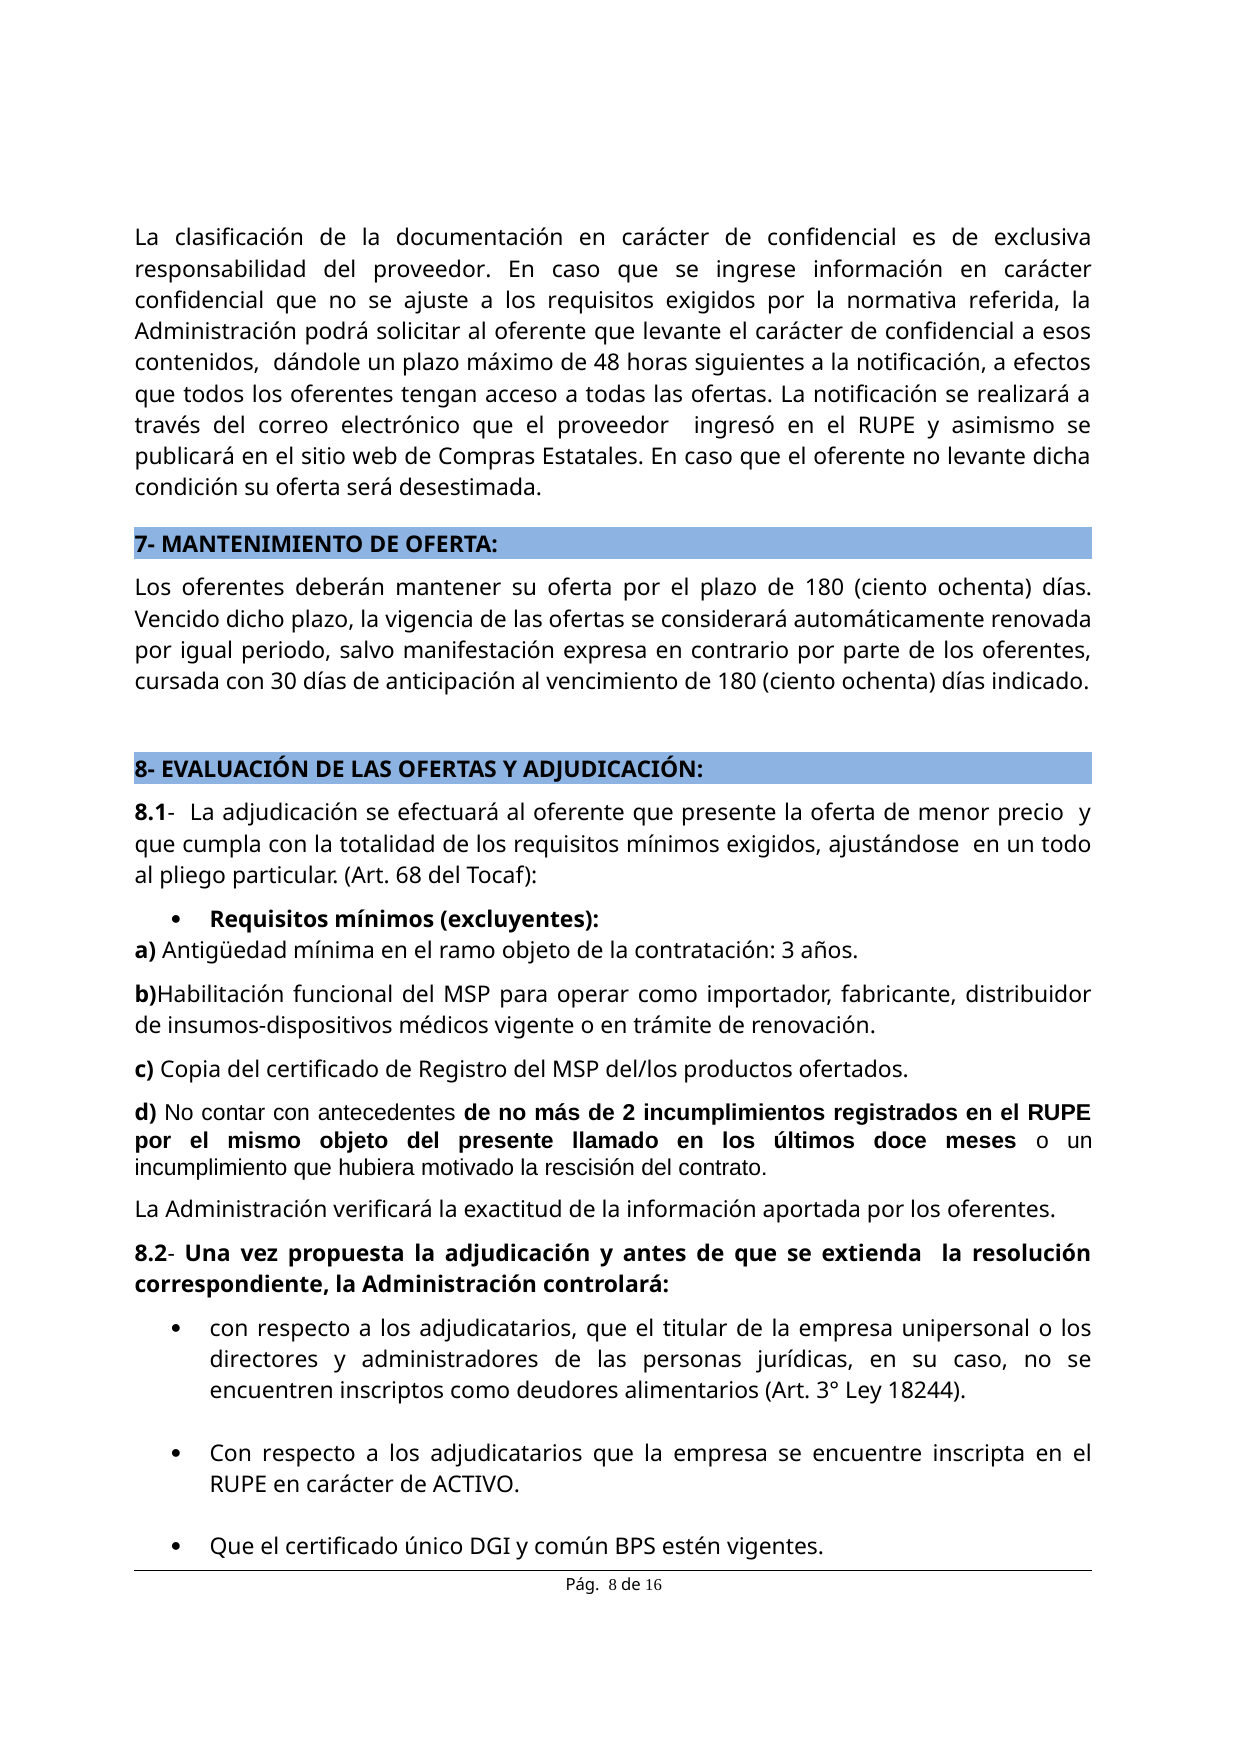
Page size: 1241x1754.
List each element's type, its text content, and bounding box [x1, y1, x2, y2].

list con respecto a los adjudicatarios, que el titular de la empresa unipersonal o los directores y administradores de las personas jurídicas, en su caso, no se encuentren inscriptos como deudores alimentarios (Art. 3° Ley 18244). [172, 1311, 1092, 1405]
text 8.1- La adjudicación se efectuará al oferente que presente la oferta de menor precio y que cumpla con la totalidad de los requisitos mínimos exigidos, ajustándose en un todo al pliego particular. (Art. 68 del Tocaf): [134, 796, 1092, 890]
list Que el certificado único DGI y común BPS estén vigentes. [172, 1530, 1092, 1561]
list Con respecto a los adjudicatarios que la empresa se encuentre inscripta en el RUPE en carácter de ACTIVO. [172, 1436, 1092, 1499]
subtitle 8- EVALUACIÓN DE LAS OFERTAS Y ADJUDICACIÓN: [134, 752, 1092, 784]
text 8.2- Una vez propuesta la adjudicación y antes de que se extienda la resolución correspondiente, la Administración controlará: [134, 1236, 1092, 1299]
text La clasificación de la documentación en carácter de confidencial es de exclusiva responsabilidad del proveedor. En caso que se ingrese información en carácter confidencial que no se ajuste a los requisitos exigidos por la normativa referida, la Administración podrá solicitar al oferente que levante el carácter de confidencial a esos contenidos, dándole un plazo máximo de 48 horas siguientes a la notificación, a efectos que todos los oferentes tengan acceso a todas las ofertas. La notificación se realizará a través del correo electrónico que el proveedor ingresó en el RUPE y asimismo se publicará en el sitio web de Compras Estatales. En caso que el oferente no levante dicha condición su oferta será desestimada. [134, 221, 1092, 502]
text b)Habilitación funcional del MSP para operar como importador, fabricante, distribuidor de insumos-dispositivos médicos vigente o en trámite de renovación. [134, 977, 1092, 1040]
text La Administración verificará la exactitud de la información aportada por los oferentes. [134, 1193, 1092, 1224]
subtitle 7- MANTENIMIENTO DE OFERTA: [134, 527, 1092, 559]
text Los oferentes deberán mantener su oferta por el plazo de 180 (ciento ochenta) días. Vencido dicho plazo, la vigencia de las ofertas se considerará automáticamente renovada por igual periodo, salvo manifestación expresa en contrario por parte de los oferentes, cursada con 30 días de anticipación al vencimiento de 180 (ciento ochenta) días indicado. [134, 571, 1093, 696]
text c) Copia del certificado de Registro del MSP del/los productos ofertados. [134, 1052, 1092, 1084]
text a) Antigüedad mínima en el ramo objeto de la contratación: 3 años. [134, 934, 1092, 965]
list Requisitos mínimos (excluyentes): [172, 902, 1092, 934]
text d) No contar con antecedentes de no más de 2 incumplimientos registrados en el RUPE por el mismo objeto del presente llamado en los últimos doce meses o un incumplimiento que hubiera motivado la rescisión del contrato. [134, 1096, 1092, 1180]
